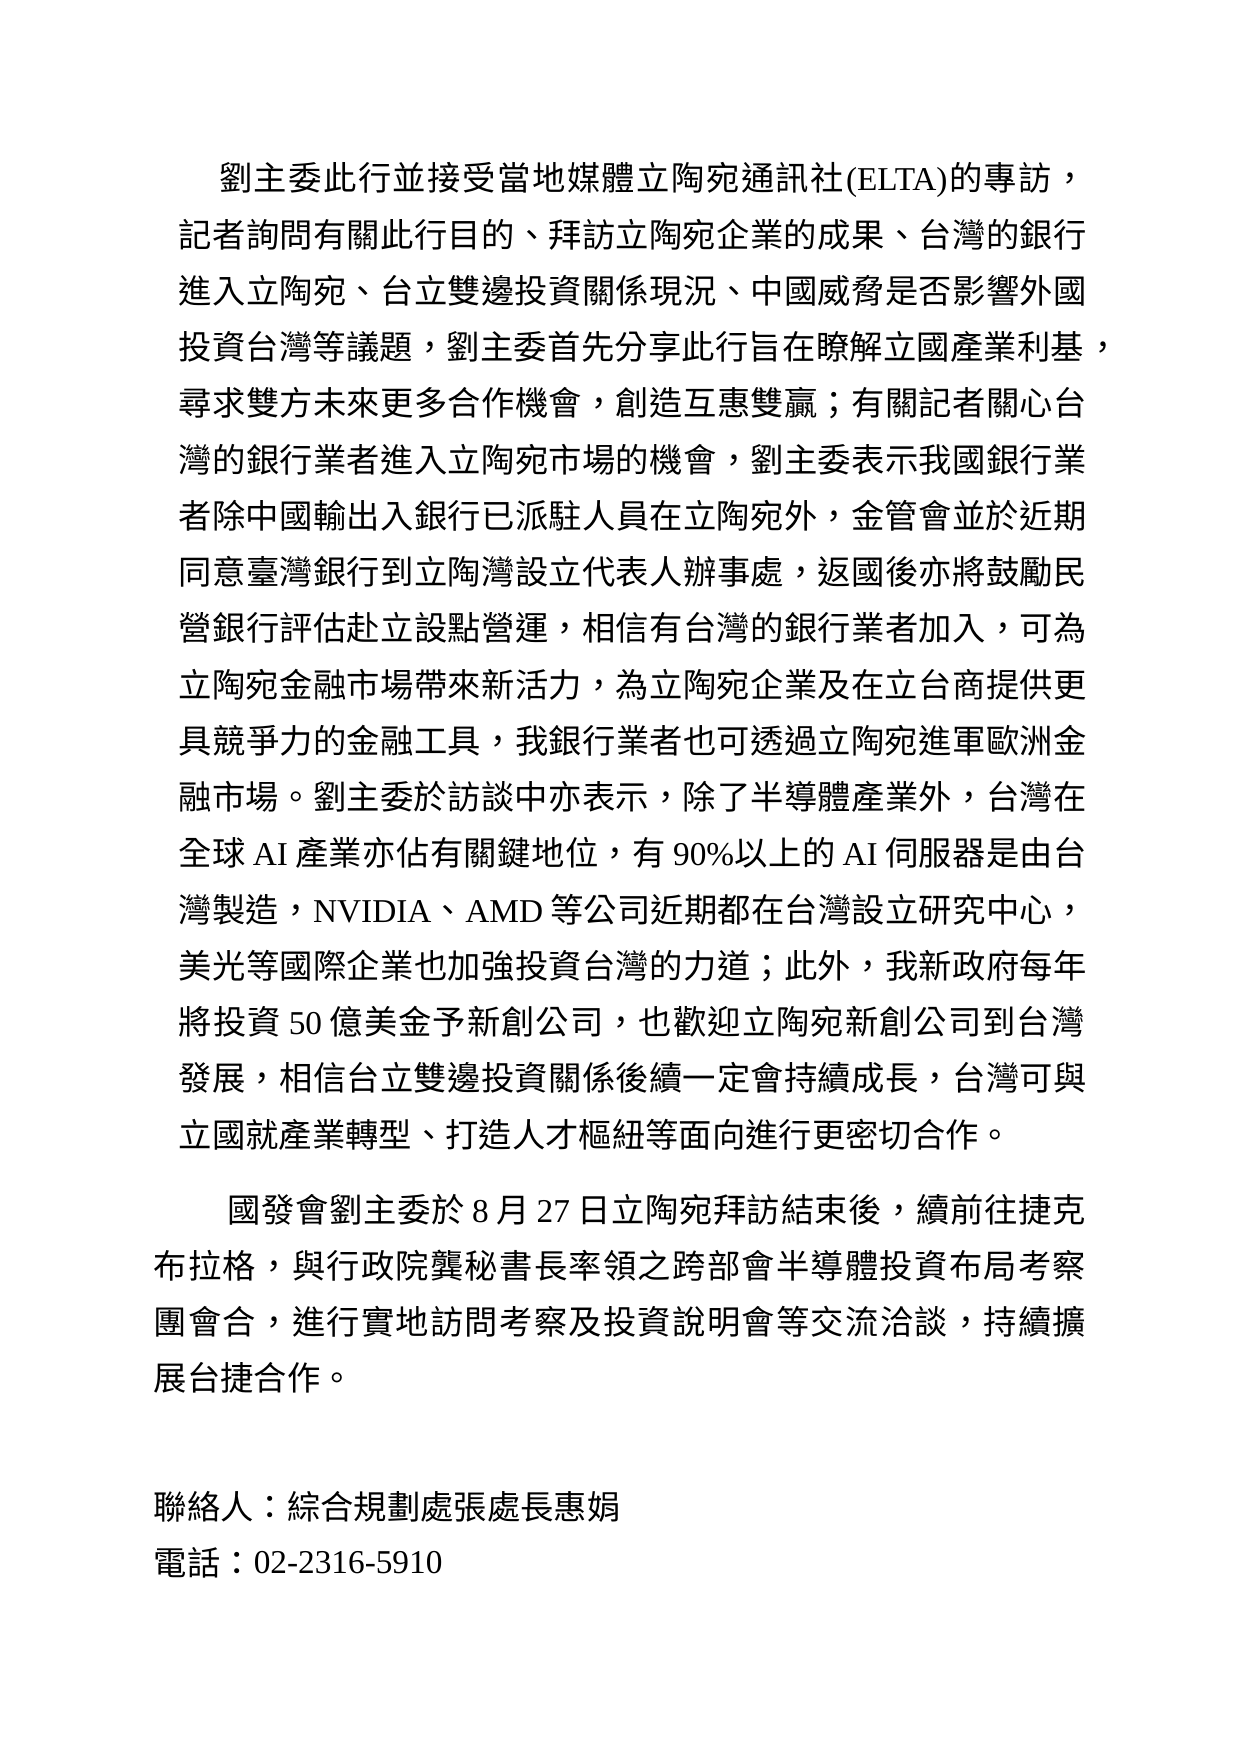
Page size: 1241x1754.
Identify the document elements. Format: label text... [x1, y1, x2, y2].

text 聯絡人：綜合規劃處張處長惠娟 [153, 1477, 1087, 1533]
text 電話：02-2316-5910 [153, 1533, 1087, 1589]
text 劉主委此行並接受當地媒體立陶宛通訊社(ELTA)的專訪，記者詢問有關此行目的、拜訪立陶宛企業的成果、台灣的銀行進入立陶宛、台立雙邊投資關係現況、中國威脅是否影響外國投資台灣等議題，劉主委首先分享此行旨在瞭解立國產業利基，尋求雙方未來更多合作機會，創造互惠雙贏；有關記者關心台灣的銀行業者進入立陶宛市場的機會，劉主委表示我國銀行業者除中國輸出入銀行已派駐人員在立陶宛外，金管會並於近期同意臺灣銀行到立陶灣設立代表人辦事處，返國後亦將鼓勵民營銀行評估赴立設點營運，相信有台灣的銀行業者加入，可為立陶宛金融市場帶來新活力，為立陶宛企業及在立台商提供更具競爭力的金融工具，我銀行業者也可透過立陶宛進軍歐洲金融市場。劉主委於訪談中亦表示，除了半導體產業外，台灣在全球AI產業亦佔有關鍵地位，有90%以上的AI伺服器是由台灣製造，NVIDIA、AMD等公司近期都在台灣設立研究中心，美光等國際企業也加強投資台灣的力道；此外，我新政府每年將投資50億美金予新創公司，也歡迎立陶宛新創公司到台灣發展，相信台立雙邊投資關係後續一定會持續成長，台灣可與立國就產業轉型、打造人才樞紐等面向進行更密切合作。 [178, 146, 1087, 1158]
text 國發會劉主委於8月27日立陶宛拜訪結束後，續前往捷克布拉格，與行政院龔秘書長率領之跨部會半導體投資布局考察團會合，進行實地訪問考察及投資說明會等交流洽談，持續擴展台捷合作。 [153, 1177, 1087, 1402]
